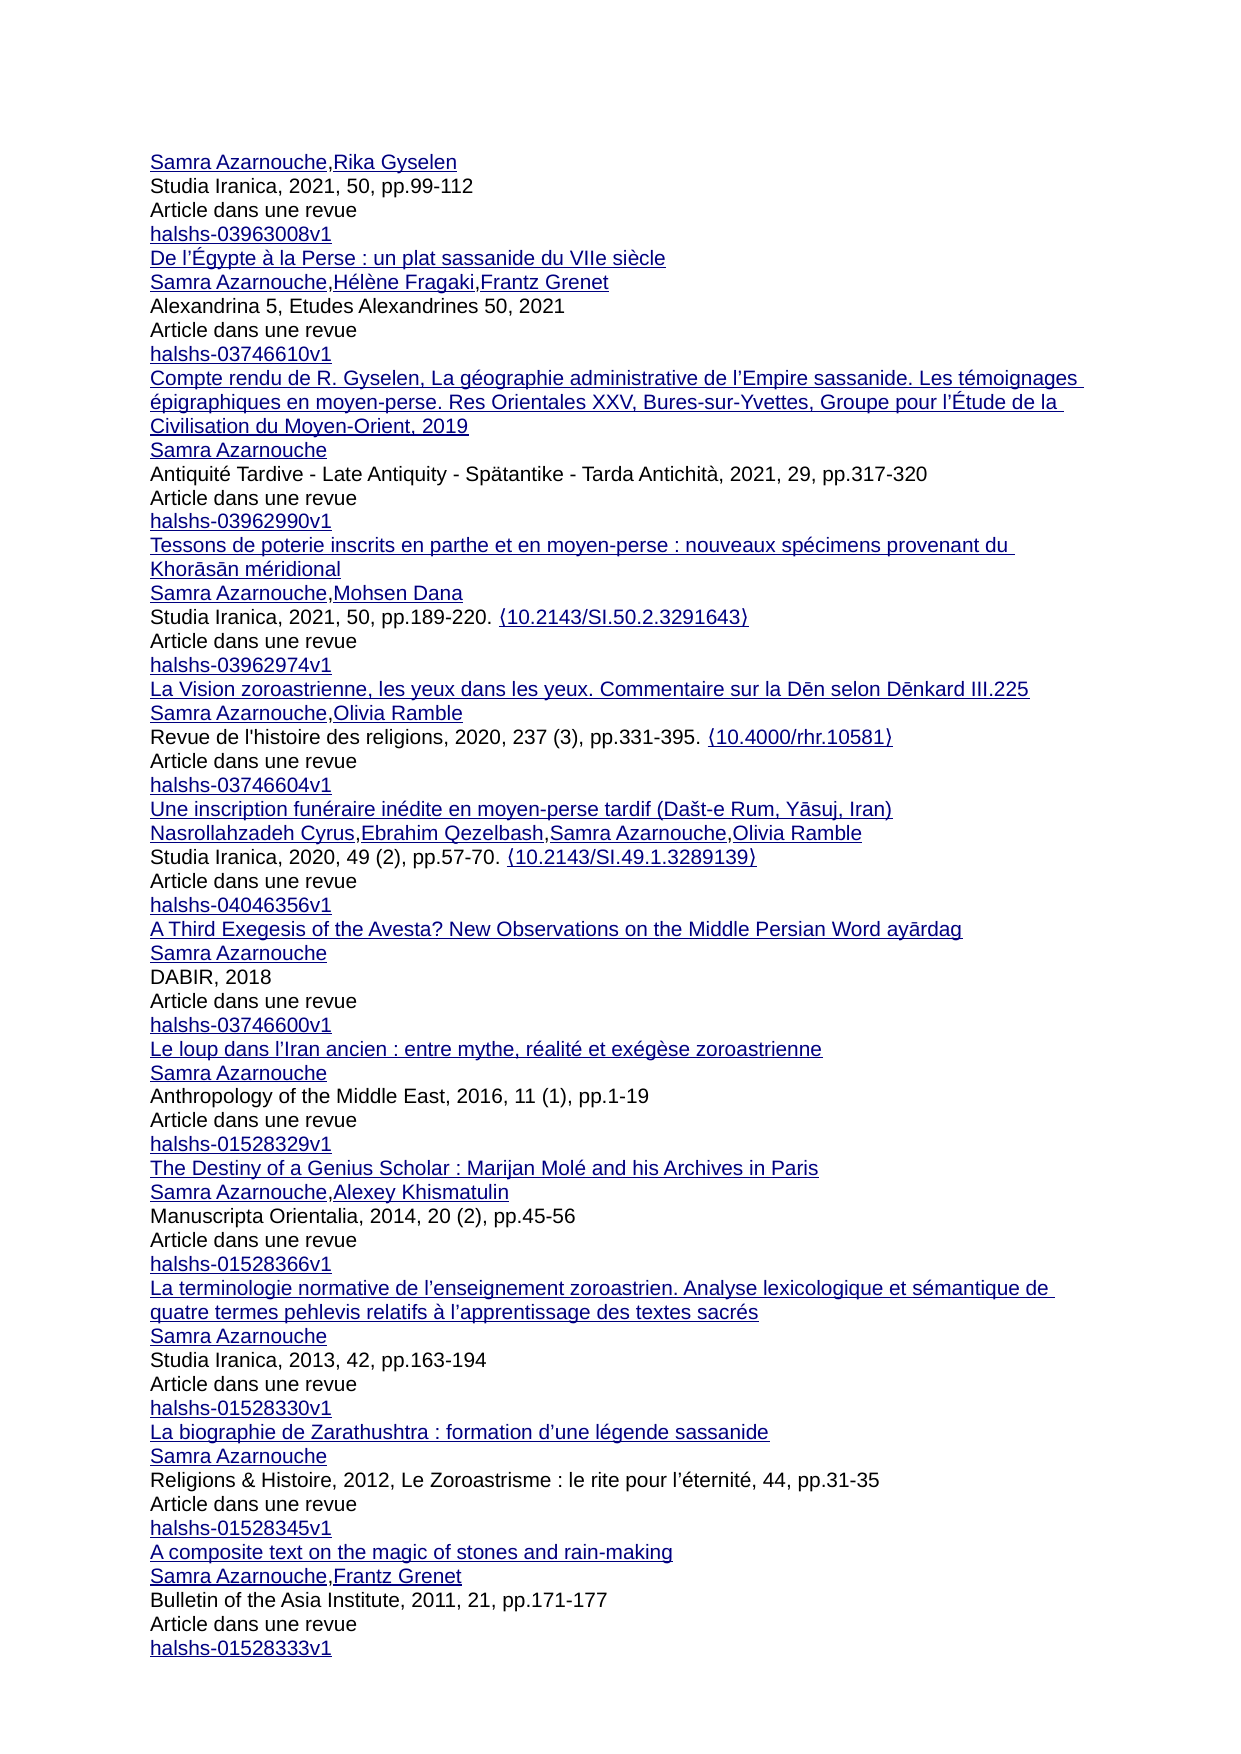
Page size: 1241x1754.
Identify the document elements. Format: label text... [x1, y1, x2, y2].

table_cell A Third Exegesis of the Avesta? New Observations on the Middle Persian Word ayārdag Samra Azarnouche DABIR, 2018 Article dans une revue halshs-03746600v1 [150, 917, 1090, 1036]
table_cell Le loup dans l’Iran ancien : entre mythe, réalité et exégèse zoroastrienne Samra Azarnouche Anthropology of the Middle East, 2016, 11 (1), pp.1-19 Article dans une revue halshs-01528329v1 [150, 1036, 1090, 1156]
table_cell La terminologie normative de l’enseignement zoroastrien. Analyse lexicologique et sémantique de quatre termes pehlevis relatifs à l’apprentissage des textes sacrés Samra Azarnouche Studia Iranica, 2013, 42, pp.163-194 Article dans une revue halshs-01528330v1 [150, 1276, 1090, 1420]
table_cell The Destiny of a Genius Scholar : Marijan Molé and his Archives in Paris Samra Azarnouche,Alexey Khismatulin Manuscripta Orientalia, 2014, 20 (2), pp.45-56 Article dans une revue halshs-01528366v1 [150, 1156, 1090, 1276]
table_cell A composite text on the magic of stones and rain-making Samra Azarnouche,Frantz Grenet Bulletin of the Asia Institute, 2011, 21, pp.171-177 Article dans une revue halshs-01528333v1 [150, 1540, 1090, 1659]
table_cell La Vision zoroastrienne, les yeux dans les yeux. Commentaire sur la Dēn selon Dēnkard III.225 Samra Azarnouche,Olivia Ramble Revue de l'histoire des religions, 2020, 237 (3), pp.331-395. ⟨10.4000/rhr.10581⟩ Article dans une revue halshs-03746604v1 [150, 677, 1090, 797]
table_cell Compte rendu de R. Gyselen, La géographie administrative de l’Empire sassanide. Les témoignages épigraphiques en moyen-perse. Res Orientales XXV, Bures-sur-Yvettes, Groupe pour l’Étude de la Civilisation du Moyen-Orient, 2019 Samra Azarnouche Antiquité Tardive - Late Antiquity - Spätantike - Tarda Antichità, 2021, 29, pp.317-320 Article dans une revue halshs-03962990v1 [150, 366, 1090, 533]
table_cell Tessons de poterie inscrits en parthe et en moyen-perse : nouveaux spécimens provenant du Khorāsān méridional Samra Azarnouche,Mohsen Dana Studia Iranica, 2021, 50, pp.189-220. ⟨10.2143/SI.50.2.3291643⟩ Article dans une revue halshs-03962974v1 [150, 533, 1090, 677]
table_cell La biographie de Zarathushtra : formation d’une légende sassanide Samra Azarnouche Religions & Histoire, 2012, Le Zoroastrisme : le rite pour l’éternité, 44, pp.31-35 Article dans une revue halshs-01528345v1 [150, 1420, 1090, 1539]
table_cell De l’Égypte à la Perse : un plat sassanide du VIIe siècle Samra Azarnouche,Hélène Fragaki,Frantz Grenet Alexandrina 5, Etudes Alexandrines 50, 2021 Article dans une revue halshs-03746610v1 [150, 246, 1090, 366]
table_cell Samra Azarnouche,Rika Gyselen Studia Iranica, 2021, 50, pp.99-112 Article dans une revue halshs-03963008v1 [150, 150, 1090, 246]
table_cell Une inscription funéraire inédite en moyen-perse tardif (Dašt-e Rum, Yāsuj, Iran) Nasrollahzadeh Cyrus,Ebrahim Qezelbash,Samra Azarnouche,Olivia Ramble Studia Iranica, 2020, 49 (2), pp.57-70. ⟨10.2143/SI.49.1.3289139⟩ Article dans une revue halshs-04046356v1 [150, 797, 1090, 917]
